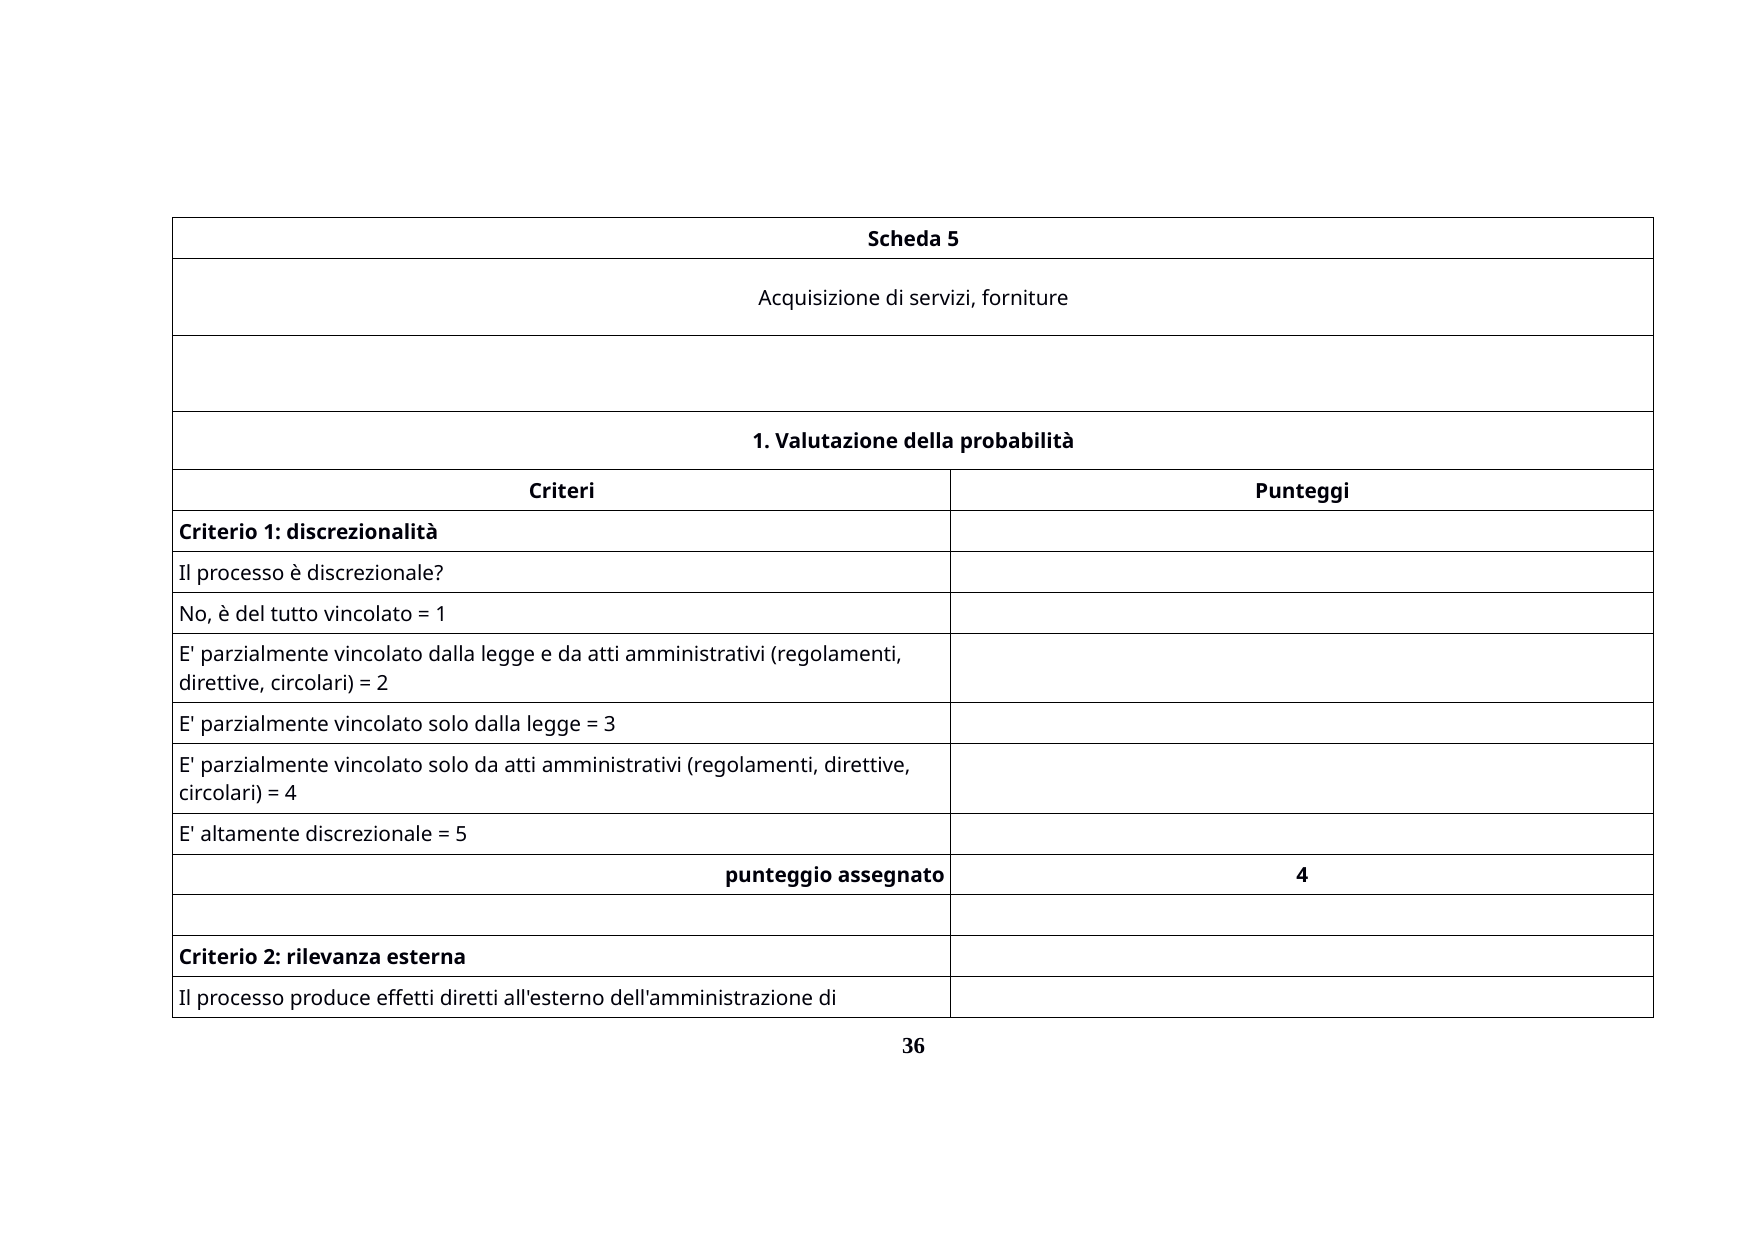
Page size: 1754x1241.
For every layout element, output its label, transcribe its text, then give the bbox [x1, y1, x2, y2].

table_cell [951, 511, 1653, 551]
table_cell [951, 895, 1653, 935]
table_cell [173, 895, 950, 935]
table_cell [951, 744, 1653, 812]
table_cell [951, 936, 1653, 976]
table_cell 1. Valutazione della probabilità [173, 412, 1653, 469]
table_cell Acquisizione di servizi, forniture [173, 259, 1653, 335]
table_cell E' parzialmente vincolato dalla legge e da atti amministrativi (regolamenti, direttive, circolari) = 2 [173, 634, 950, 702]
table_cell [951, 634, 1653, 702]
table_cell Il processo produce effetti diretti all'esterno dell'amministrazione di [173, 977, 950, 1017]
table_cell No, è del tutto vincolato = 1 [173, 593, 950, 633]
table_cell Criteri [173, 470, 950, 510]
table_cell [951, 703, 1653, 743]
table_cell [951, 814, 1653, 853]
table_cell [951, 593, 1653, 633]
table_header Scheda 5 [173, 218, 1653, 258]
table_cell Criterio 2: rilevanza esterna [173, 936, 950, 976]
table_cell E' altamente discrezionale = 5 [173, 814, 950, 853]
table_cell [173, 336, 1653, 411]
table_cell 4 [951, 855, 1653, 894]
table_cell punteggio assegnato [173, 855, 950, 894]
table_cell [951, 977, 1653, 1017]
table_cell Punteggi [951, 470, 1653, 510]
table_cell E' parzialmente vincolato solo dalla legge = 3 [173, 703, 950, 743]
table_cell [951, 552, 1653, 592]
table_cell E' parzialmente vincolato solo da atti amministrativi (regolamenti, direttive, circolari) = 4 [173, 744, 950, 812]
table_cell Criterio 1: discrezionalità [173, 511, 950, 551]
table_cell Il processo è discrezionale? [173, 552, 950, 592]
